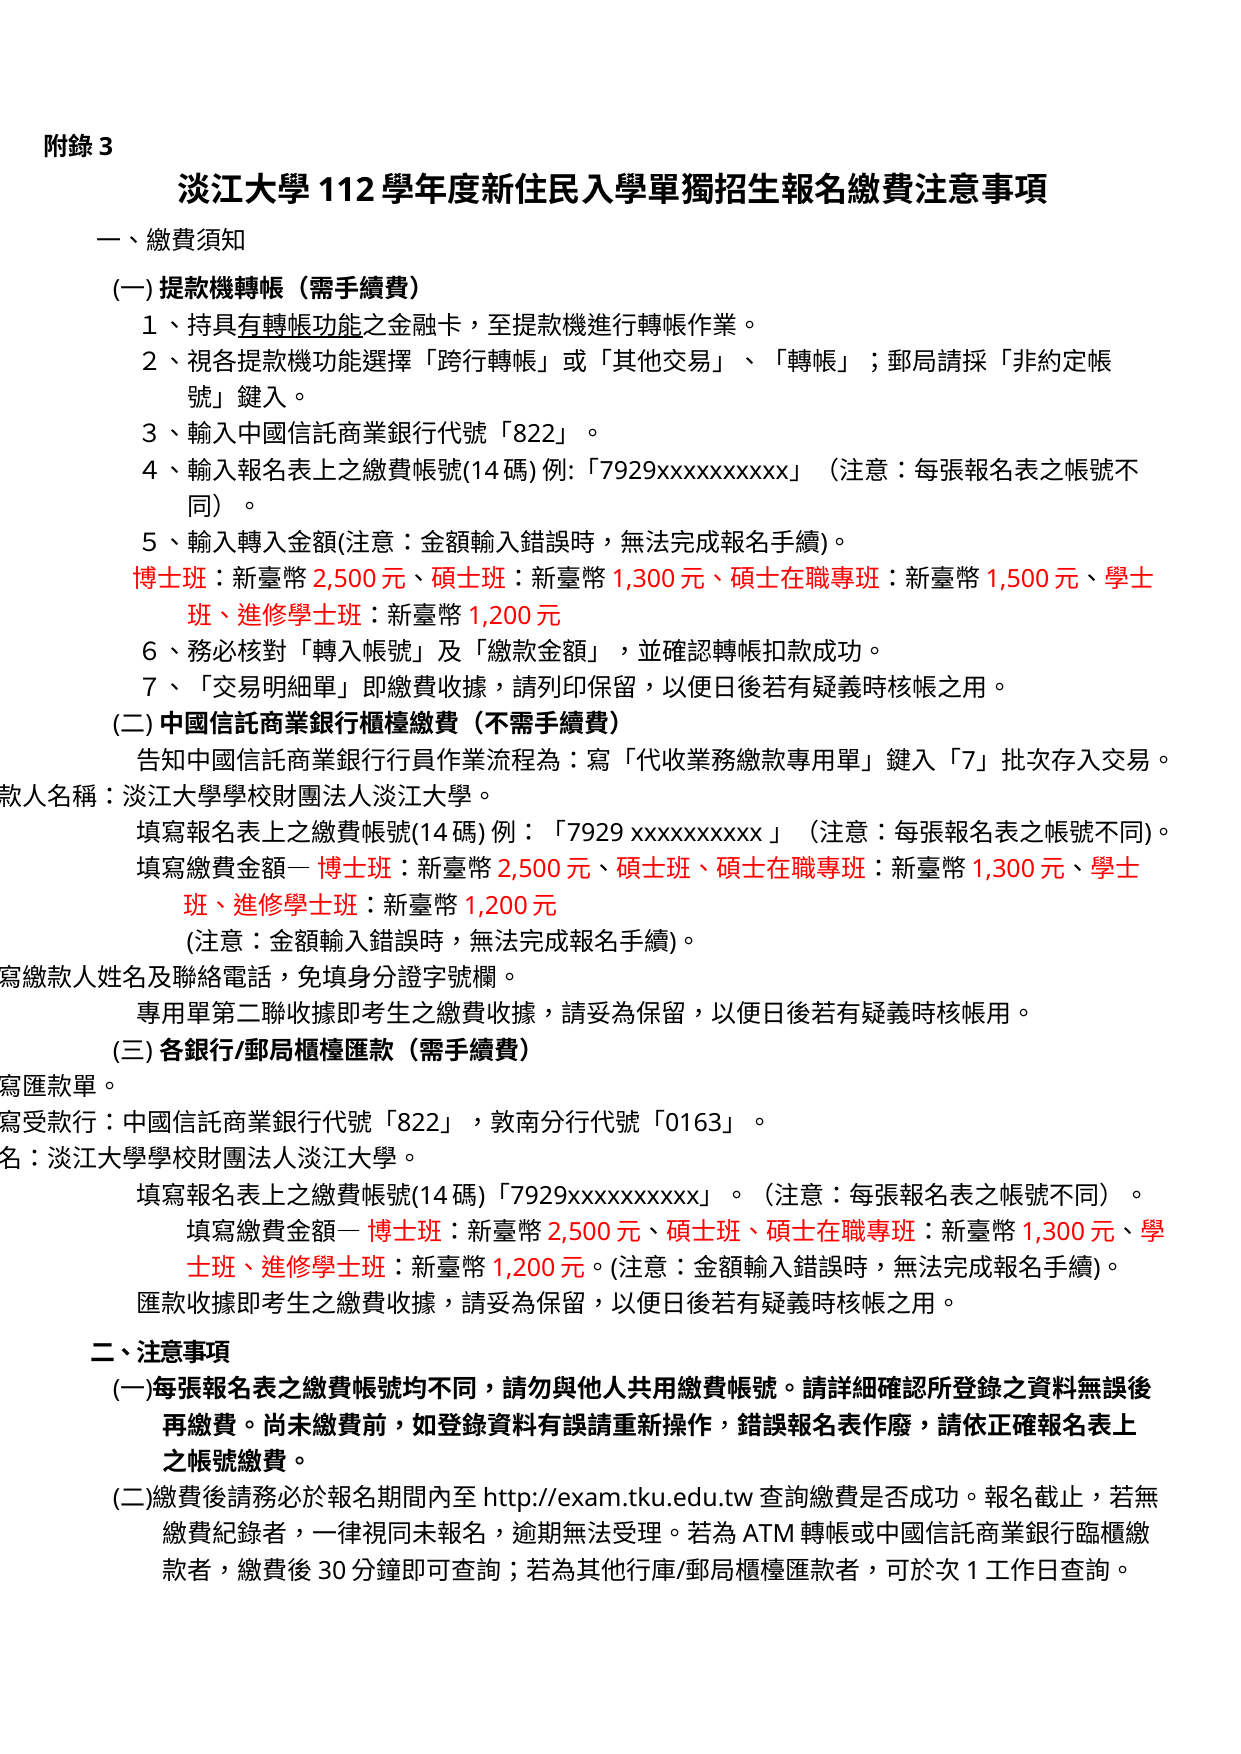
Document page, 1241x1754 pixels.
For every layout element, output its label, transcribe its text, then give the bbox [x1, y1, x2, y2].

text (一) 提款機轉帳（需手續費） [113, 269, 1087, 305]
text 一、繳費須知 [63, 220, 1087, 256]
text 博士班：新臺幣2,500元、碩士班：新臺幣1,300元、碩士在職專班：新臺幣1,500元、學士班、進修學士班：新臺幣1,200元 [63, 559, 1162, 631]
text 二、注意事項 [63, 1333, 1087, 1369]
text ５、輸入轉入金額(注意：金額輸入錯誤時，無法完成報名手續)。 [138, 523, 1162, 559]
text (二) 中國信託商業銀行櫃檯繳費（不需手續費） [113, 704, 1087, 740]
text 填寫繳費金額— 博士班：新臺幣2,500元、碩士班、碩士在職專班：新臺幣1,300元、學士班、進修學士班：新臺幣1,200元 [136, 849, 1162, 921]
text 填寫報名表上之繳費帳號(14碼) 例：「7929 xxxxxxxxxx 」（注意：每張報名表之帳號不同)。 [136, 813, 1162, 849]
text 填寫報名表上之繳費帳號(14碼)「7929xxxxxxxxxx」。（注意：每張報名表之帳號不同）。 [136, 1175, 1164, 1211]
text 戶名：淡江大學學校財團法人淡江大學。 [0, 1139, 1087, 1175]
text 淡江大學112學年度新住民入學單獨招生報名繳費注意事項 [63, 174, 1162, 208]
text １、持具有轉帳功能之金融卡，至提款機進行轉帳作業。 [138, 305, 1162, 341]
text 專用單第二聯收據即考生之繳費收據，請妥為保留，以便日後若有疑義時核帳用。 [136, 994, 1162, 1030]
text ４、輸入報名表上之繳費帳號(14碼) 例:「7929xxxxxxxxxx」（注意：每張報名表之帳號不同）。 [138, 450, 1162, 523]
text 填寫受款行：中國信託商業銀行代號「822」，敦南分行代號「0163」。 [0, 1103, 1087, 1139]
text ３、輸入中國信託商業銀行代號「822」。 [138, 414, 1162, 450]
text 匯款收據即考生之繳費收據，請妥為保留，以便日後若有疑義時核帳之用。 [136, 1284, 1087, 1320]
text 附錄3 [44, 131, 1162, 162]
text 填寫繳費金額— 博士班：新臺幣2,500元、碩士班、碩士在職專班：新臺幣1,300元、學士班、進修學士班：新臺幣1,200元。(注意：金額輸入錯誤時，無法完成報名手續)。 [186, 1211, 1179, 1284]
text 填寫繳款人姓名及聯絡電話，免填身分證字號欄。 [0, 958, 1162, 994]
text (三) 各銀行/郵局櫃檯匯款（需手續費） [113, 1030, 1087, 1066]
text (一)每張報名表之繳費帳號均不同，請勿與他人共用繳費帳號。請詳細確認所登錄之資料無誤後再繳費。尚未繳費前，如登錄資料有誤請重新操作，錯誤報名表作廢，請依正確報名表上之帳號繳費。 [113, 1369, 1162, 1478]
text 受款人名稱：淡江大學學校財團法人淡江大學。 [0, 776, 1162, 813]
text 告知中國信託商業銀行行員作業流程為：寫「代收業務繳款專用單」鍵入「7」批次存入交易。 [136, 740, 1162, 776]
text (二)繳費後請務必於報名期間內至http://exam.tku.edu.tw 查詢繳費是否成功。報名截止，若無繳費紀錄者，一律視同未報名，逾期無法受理。若為ATM轉帳或中國信託商業銀行臨櫃繳款者，繳費後30分鐘即可查詢；若為其他行庫/郵局櫃檯匯款者，可於次1工作日查詢。 [113, 1478, 1162, 1586]
text ６、務必核對「轉入帳號」及「繳款金額」，並確認轉帳扣款成功。 [138, 631, 1162, 668]
text 填寫匯款單。 [0, 1066, 1087, 1103]
text ７、「交易明細單」即繳費收據，請列印保留，以便日後若有疑義時核帳之用。 [138, 668, 1162, 704]
text ２、視各提款機功能選擇「跨行轉帳」或「其他交易」、「轉帳」；郵局請採「非約定帳號」鍵入。 [138, 341, 1162, 414]
text (注意：金額輸入錯誤時，無法完成報名手續)。 [136, 921, 1162, 958]
